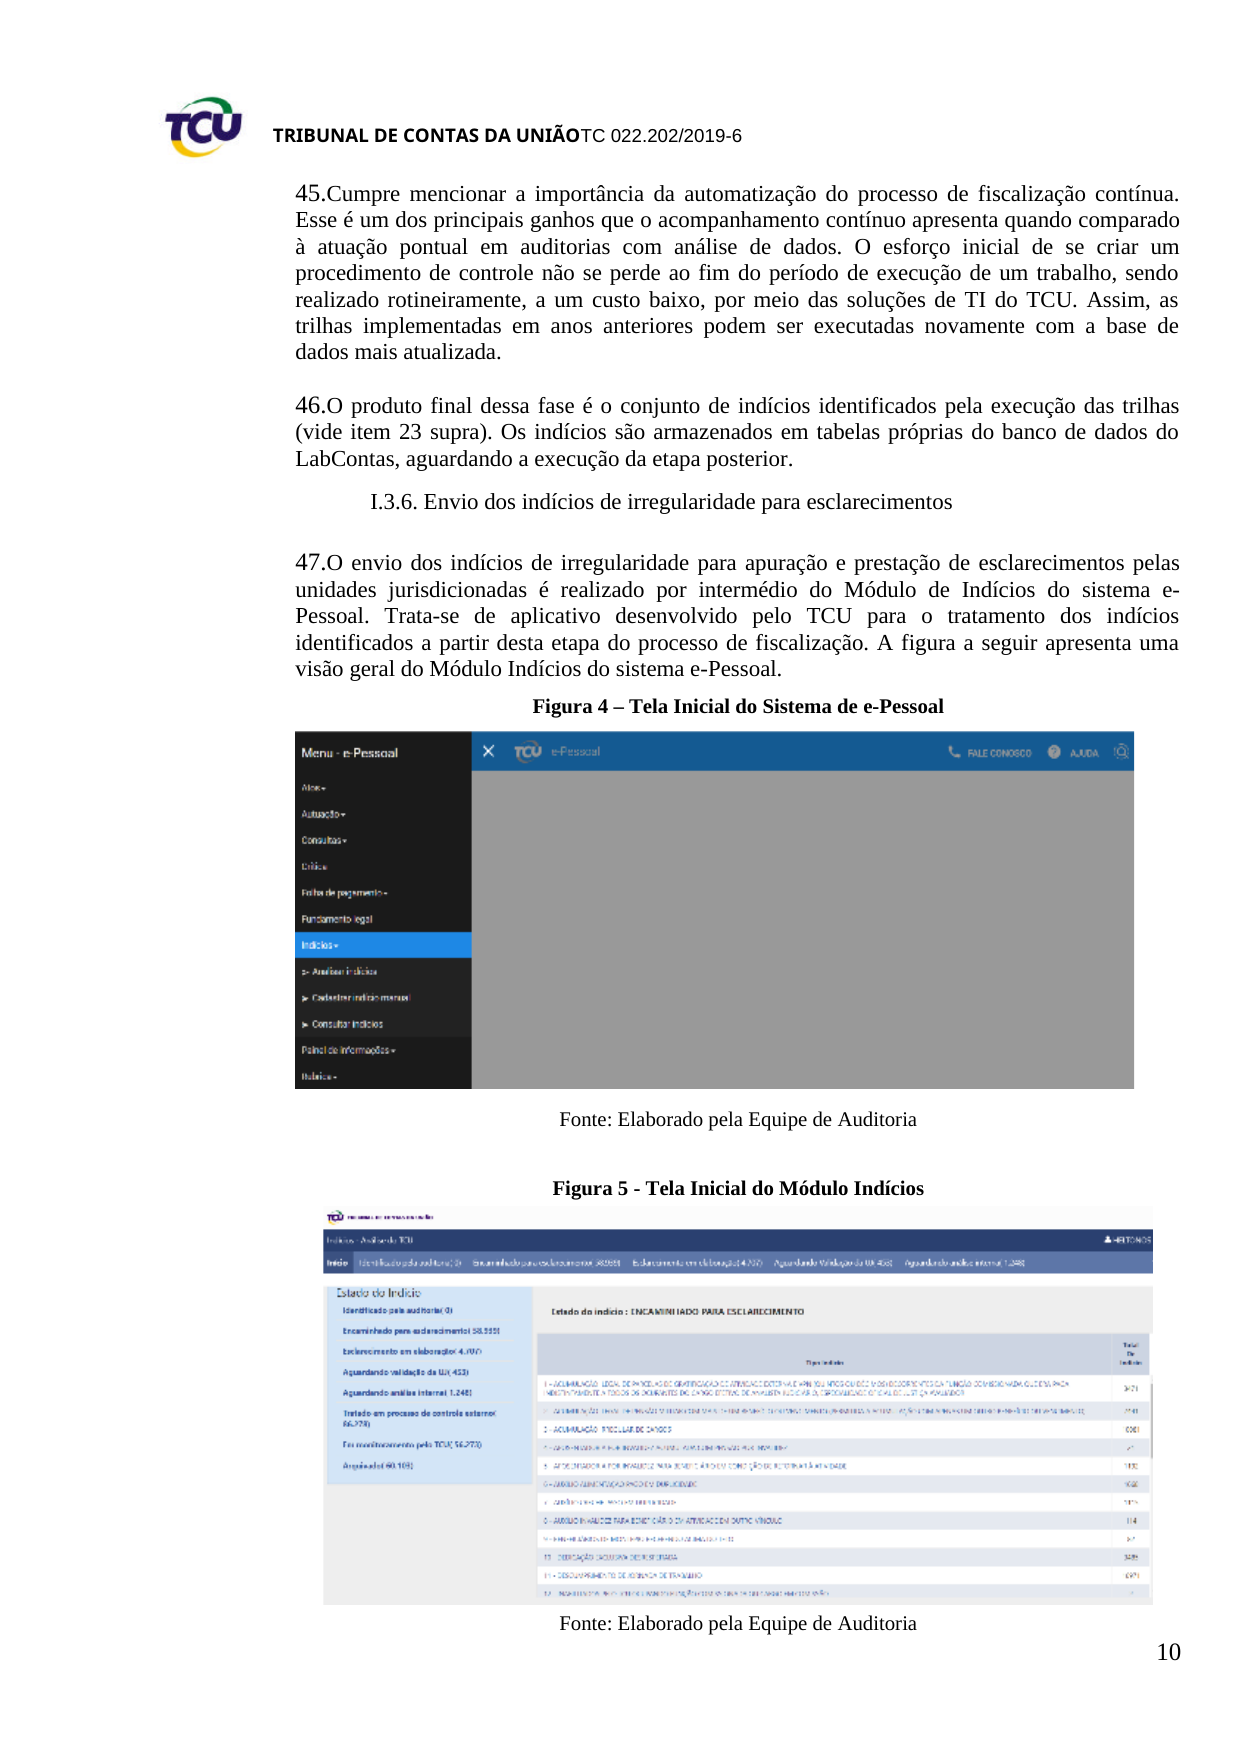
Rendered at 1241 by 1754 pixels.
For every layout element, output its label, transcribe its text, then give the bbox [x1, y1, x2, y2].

list Cumpre mencionar a importância da automatização do processo de fiscalização contínua. Esse é um dos principais ganhos que o acompanhamento contínuo apresenta quando comparado à atuação pontual em auditorias com análise de dados. O esforço inicial de se criar um procedimento de controle não se perde ao fim do período de execução de um trabalho, sendo realizado rotineiramente, a um custo baixo, por meio das soluções de TI do TCU. Assim, as trilhas implementadas em anos anteriores podem ser executadas novamente com a base de dados mais atualizada. [295, 178, 1181, 365]
text Figura 4 – Tela Inicial do Sistema de e-Pessoal [295, 694, 1181, 718]
list Fonte: Elaborado pela Equipe de Auditoria [295, 1107, 1181, 1131]
list O produto final dessa fase é o conjunto de indícios identificados pela execução das trilhas (vide item 23 supra). Os indícios são armazenados em tabelas próprias do banco de dados do LabContas, aguardando a execução da etapa posterior. [295, 390, 1181, 471]
text Figura 5 - Tela Inicial do Módulo Indícios [295, 1176, 1181, 1200]
list O envio dos indícios de irregularidade para apuração e prestação de esclarecimentos pelas unidades jurisdicionadas é realizado por intermédio do Módulo de Indícios do sistema e-Pessoal. Trata-se de aplicativo desenvolvido pelo TCU para o tratamento dos indícios identificados a partir desta etapa do processo de fiscalização. A figura a seguir apresenta uma visão geral do Módulo Indícios do sistema e-Pessoal. [295, 547, 1181, 682]
list Fonte: Elaborado pela Equipe de Auditoria [295, 1611, 1181, 1635]
subtitle I.3.6. Envio dos indícios de irregularidade para esclarecimentos [370, 488, 1181, 514]
